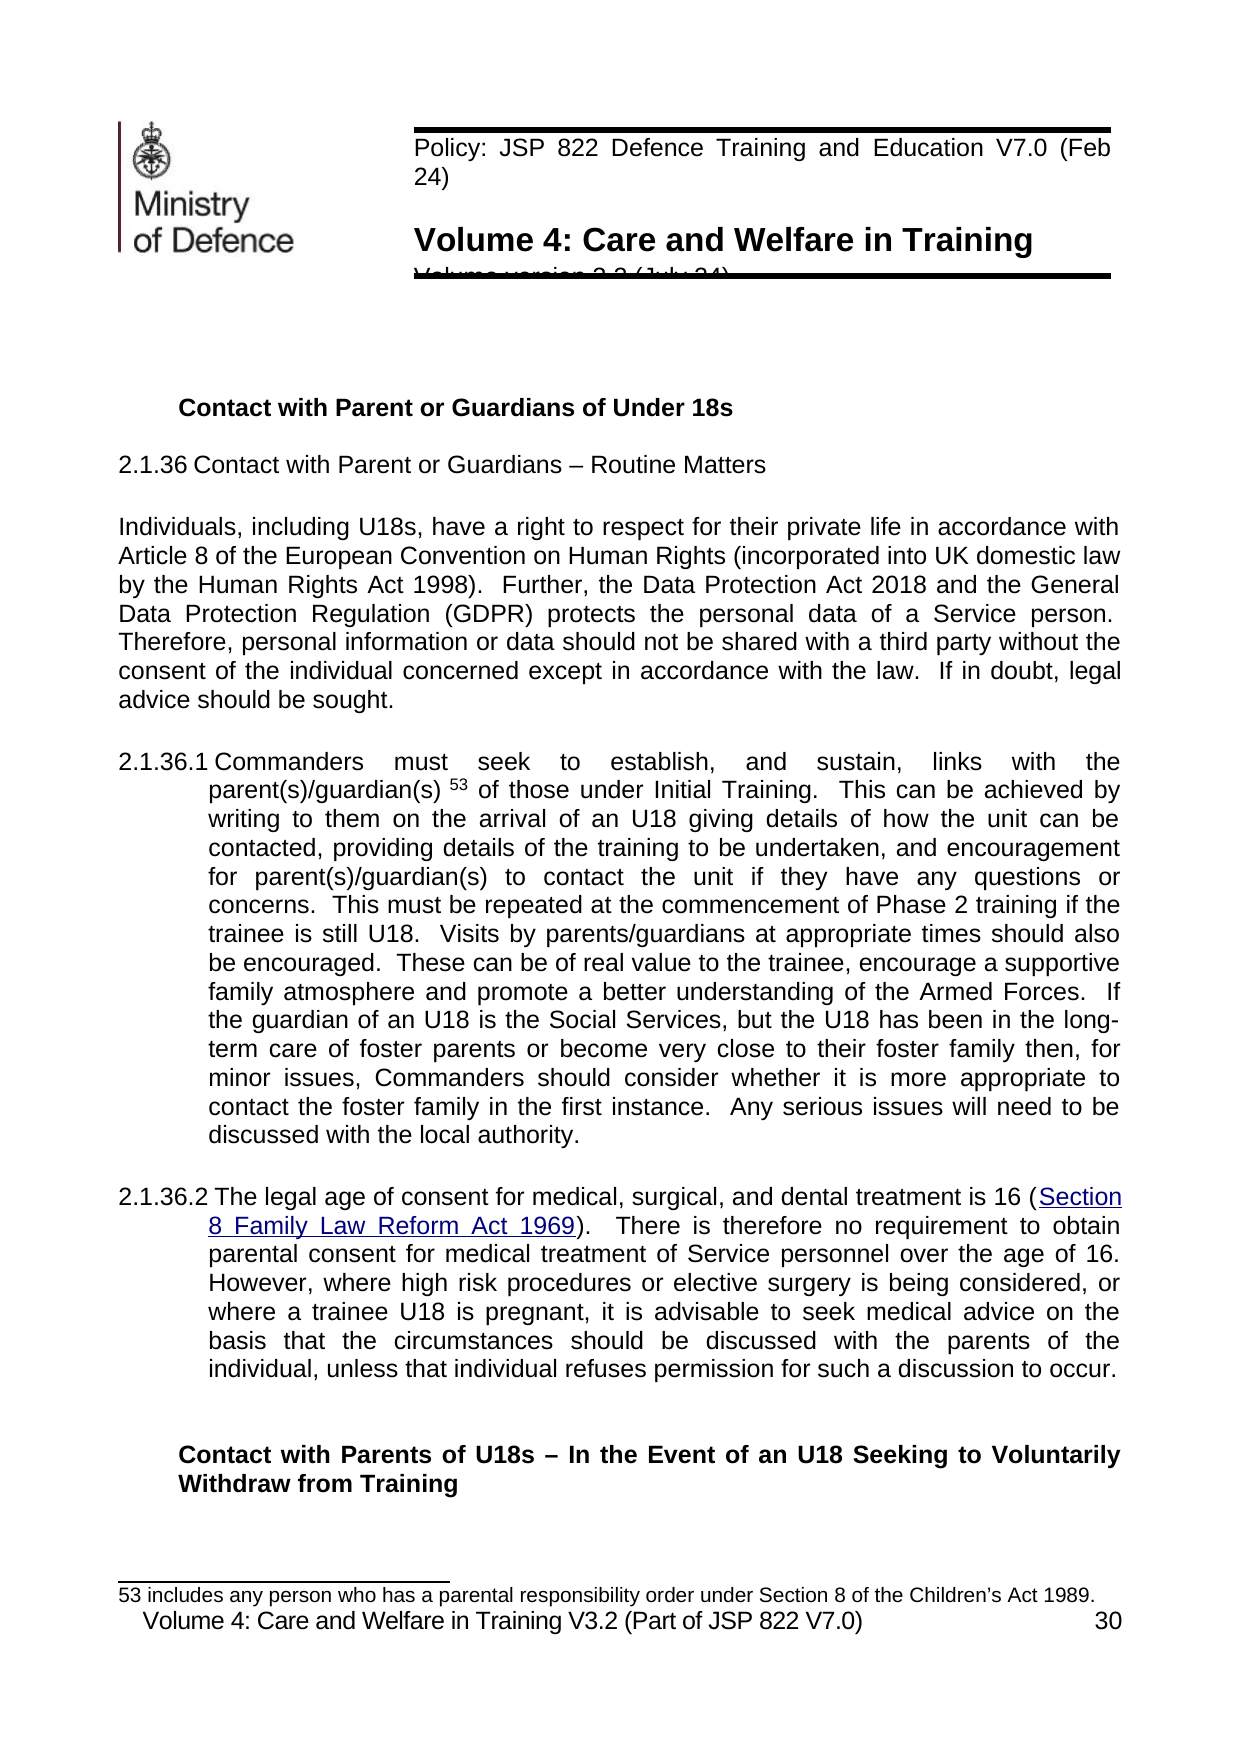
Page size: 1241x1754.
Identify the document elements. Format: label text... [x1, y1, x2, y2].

subtitle Contact with Parent or Guardians – Routine Matters [118, 451, 1122, 479]
subtitle The legal age of consent for medical, surgical, and dental treatment is 16 (Section 8 Family Law Reform Act 1969). There is therefore no requirement to obtain parental consent for medical treatment of Service personnel over the age of 16. However, where high risk procedures or elective surgery is being considered, or where a trainee U18 is pregnant, it is advisable to seek medical advice on the basis that the circumstances should be discussed with the parents of the individual, unless that individual refuses permission for such a discussion to occur. [118, 1182, 1122, 1383]
text includes any person who has a parental responsibility order under Section 8 of the Children’s Act 1989. [118, 1582, 1122, 1606]
subtitle Contact with Parent or Guardians of Under 18s [178, 394, 1122, 422]
subtitle Commanders must seek to establish, and sustain, links with the parent(s)/guardian(s) of those under Initial Training. This can be achieved by writing to them on the arrival of an U18 giving details of how the unit can be contacted, providing details of the training to be undertaken, and encouragement for parent(s)/guardian(s) to contact the unit if they have any questions or concerns. This must be repeated at the commencement of Phase 2 training if the trainee is still U18. Visits by parents/guardians at appropriate times should also be encouraged. These can be of real value to the trainee, encourage a supportive family atmosphere and promote a better understanding of the Armed Forces. If the guardian of an U18 is the Social Services, but the U18 has been in the long-term care of foster parents or become very close to their foster family then, for minor issues, Commanders should consider whether it is more appropriate to contact the foster family in the first instance. Any serious issues will need to be discussed with the local authority. [118, 747, 1122, 1149]
subtitle Individuals, including U18s, have a right to respect for their private life in accordance with Article 8 of the European Convention on Human Rights (incorporated into UK domestic law by the Human Rights Act 1998). Further, the Data Protection Act 2018 and the General Data Protection Regulation (GDPR) protects the personal data of a Service person. Therefore, personal information or data should not be shared with a third party without the consent of the individual concerned except in accordance with the law. If in doubt, legal advice should be sought. [118, 512, 1122, 714]
subtitle Contact with Parents of U18s – In the Event of an U18 Seeking to Voluntarily Withdraw from Training [178, 1441, 1122, 1498]
